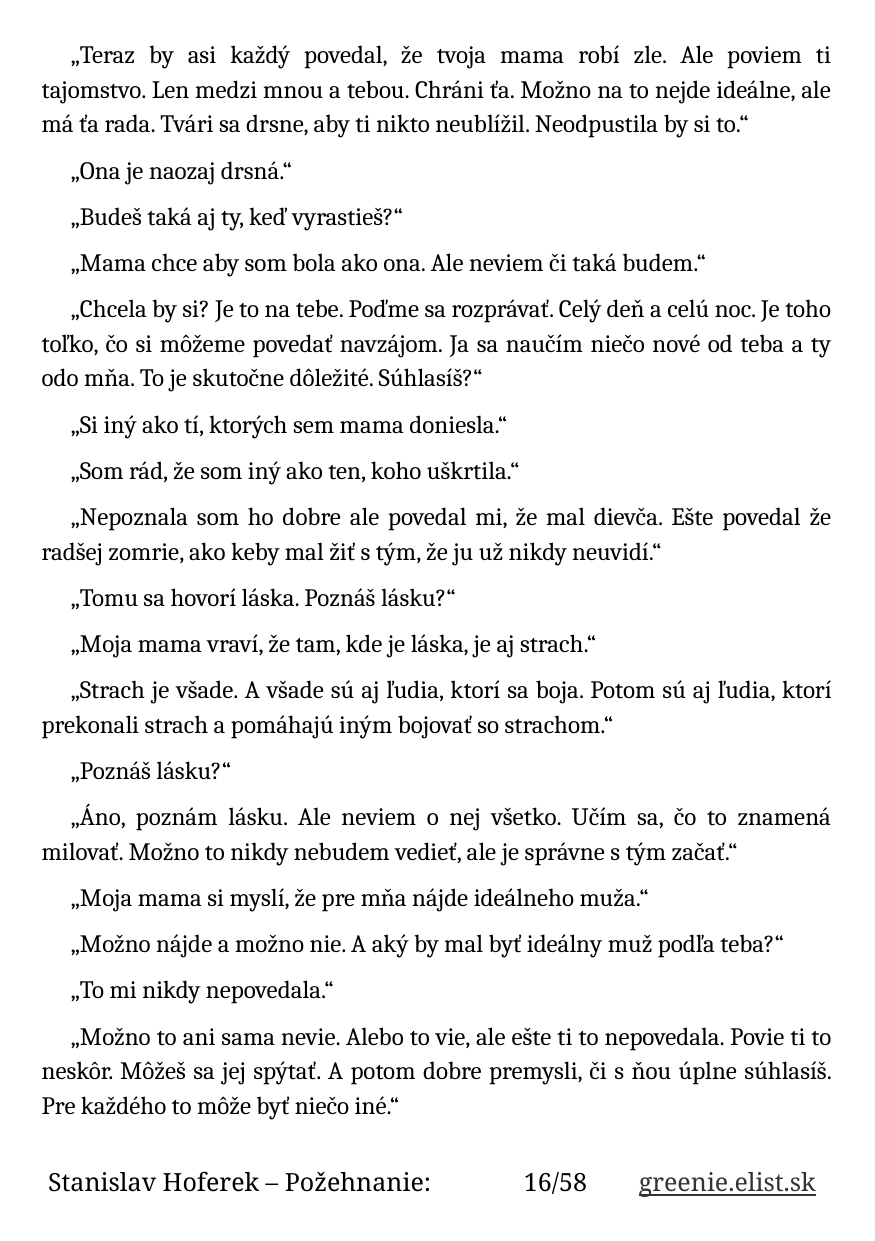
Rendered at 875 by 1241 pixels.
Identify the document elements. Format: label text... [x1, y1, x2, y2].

text „Strach je všade. A všade sú aj ľudia, ktorí sa boja. Potom sú aj ľudia, ktorí prekonali strach a pomáhajú iným bojovať so strachom.“ [41, 676, 833, 739]
text „Tomu sa hovorí láska. Poznáš lásku?“ [41, 584, 833, 612]
text „Možno nájde a možno nie. A aký by mal byť ideálny muž podľa teba?“ [41, 930, 833, 959]
text „Teraz by asi každý povedal, že tvoja mama robí zle. Ale poviem ti tajomstvo. Len medzi mnou a tebou. Chráni ťa. Možno na to nejde ideálne, ale má ťa rada. Tvári sa drsne, aby ti nikto neublížil. Neodpustila by si to.“ [41, 41, 833, 139]
text „Budeš taká aj ty, keď vyrastieš?“ [41, 203, 833, 232]
text „Áno, poznám lásku. Ale neviem o nej všetko. Učím sa, čo to znamená milovať. Možno to nikdy nebudem vedieť, ale je správne s tým začať.“ [41, 803, 833, 866]
text „Nepoznala som ho dobre ale povedal mi, že mal dievča. Ešte povedal že radšej zomrie, ako keby mal žiť s tým, že ju už nikdy neuvidí.“ [41, 503, 833, 566]
text „Moja mama vraví, že tam, kde je láska, je aj strach.“ [41, 630, 833, 659]
text „Moja mama si myslí, že pre mňa nájde ideálneho muža.“ [41, 884, 833, 913]
text „Mama chce aby som bola ako ona. Ale neviem či taká budem.“ [41, 249, 833, 278]
text „Som rád, že som iný ako ten, koho uškrtila.“ [41, 457, 833, 486]
text „Poznáš lásku?“ [41, 757, 833, 786]
text „To mi nikdy nepovedala.“ [41, 976, 833, 1005]
text „Chcela by si? Je to na tebe. Poďme sa rozprávať. Celý deň a celú noc. Je toho toľko, čo si môžeme povedať navzájom. Ja sa naučím niečo nové od teba a ty odo mňa. To je skutočne dôležité. Súhlasíš?“ [41, 295, 833, 393]
text „Si iný ako tí, ktorých sem mama doniesla.“ [41, 411, 833, 439]
text „Ona je naozaj drsná.“ [41, 157, 833, 185]
text „Možno to ani sama nevie. Alebo to vie, ale ešte ti to nepovedala. Povie ti to neskôr. Môžeš sa jej spýtať. A potom dobre premysli, či s ňou úplne súhlasíš. Pre každého to môže byť niečo iné.“ [41, 1023, 833, 1120]
